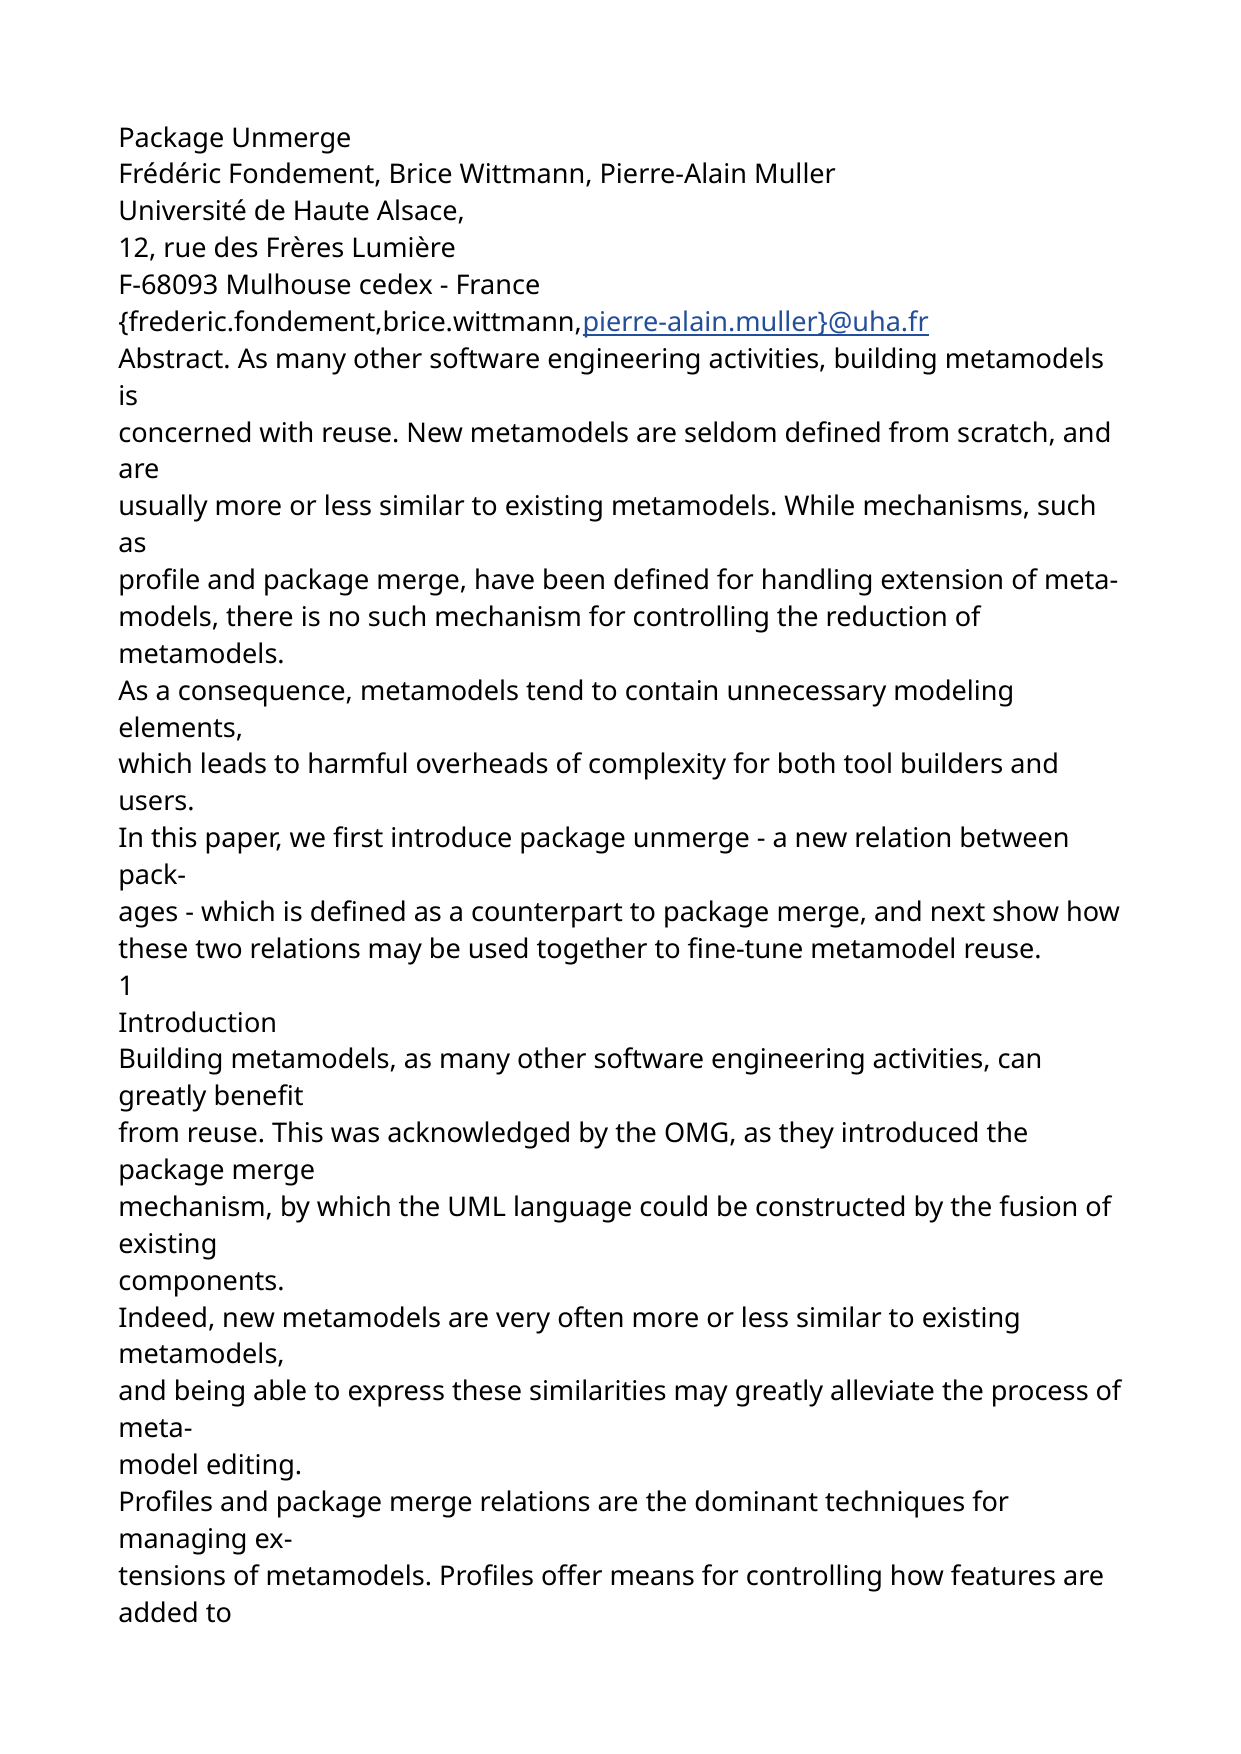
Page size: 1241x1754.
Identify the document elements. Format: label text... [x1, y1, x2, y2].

text profile and package merge, have been defined for handling extension of meta- [118, 561, 1122, 597]
text ages - which is defined as a counterpart to package merge, and next show how [118, 892, 1122, 929]
text As a consequence, metamodels tend to contain unnecessary modeling elements, [118, 671, 1122, 745]
text Abstract. As many other software engineering activities, building metamodels is [118, 339, 1122, 413]
text F-68093 Mulhouse cedex - France [118, 266, 1122, 302]
text Université de Haute Alsace, [118, 192, 1122, 229]
text Indeed, new metamodels are very often more or less similar to existing metamodels, [118, 1298, 1122, 1372]
text concerned with reuse. New metamodels are seldom defined from scratch, and are [118, 413, 1122, 487]
text Package Unmerge [118, 118, 1122, 155]
text usually more or less similar to existing metamodels. While mechanisms, such as [118, 487, 1122, 561]
text Building metamodels, as many other software engineering activities, can greatly benefit [118, 1040, 1122, 1114]
text 12, rue des Frères Lumière [118, 229, 1122, 266]
text model editing. [118, 1446, 1122, 1482]
text mechanism, by which the UML language could be constructed by the fusion of existing [118, 1187, 1122, 1261]
text models, there is no such mechanism for controlling the reduction of metamodels. [118, 597, 1122, 671]
text Profiles and package merge relations are the dominant techniques for managing ex- [118, 1482, 1122, 1556]
text components. [118, 1261, 1122, 1298]
text Introduction [118, 1003, 1122, 1040]
text {frederic.fondement,brice.wittmann,pierre-alain.muller}@uha.fr [118, 302, 1122, 339]
text and being able to express these similarities may greatly alleviate the process of meta- [118, 1372, 1122, 1446]
text these two relations may be used together to fine-tune metamodel reuse. [118, 929, 1122, 966]
text tensions of metamodels. Profiles offer means for controlling how features are added to [118, 1556, 1122, 1630]
text which leads to harmful overheads of complexity for both tool builders and users. [118, 745, 1122, 819]
text 1 [118, 966, 1122, 1003]
text Frédéric Fondement, Brice Wittmann, Pierre-Alain Muller [118, 155, 1122, 192]
text In this paper, we first introduce package unmerge - a new relation between pack- [118, 819, 1122, 892]
text from reuse. This was acknowledged by the OMG, as they introduced the package merge [118, 1114, 1122, 1187]
